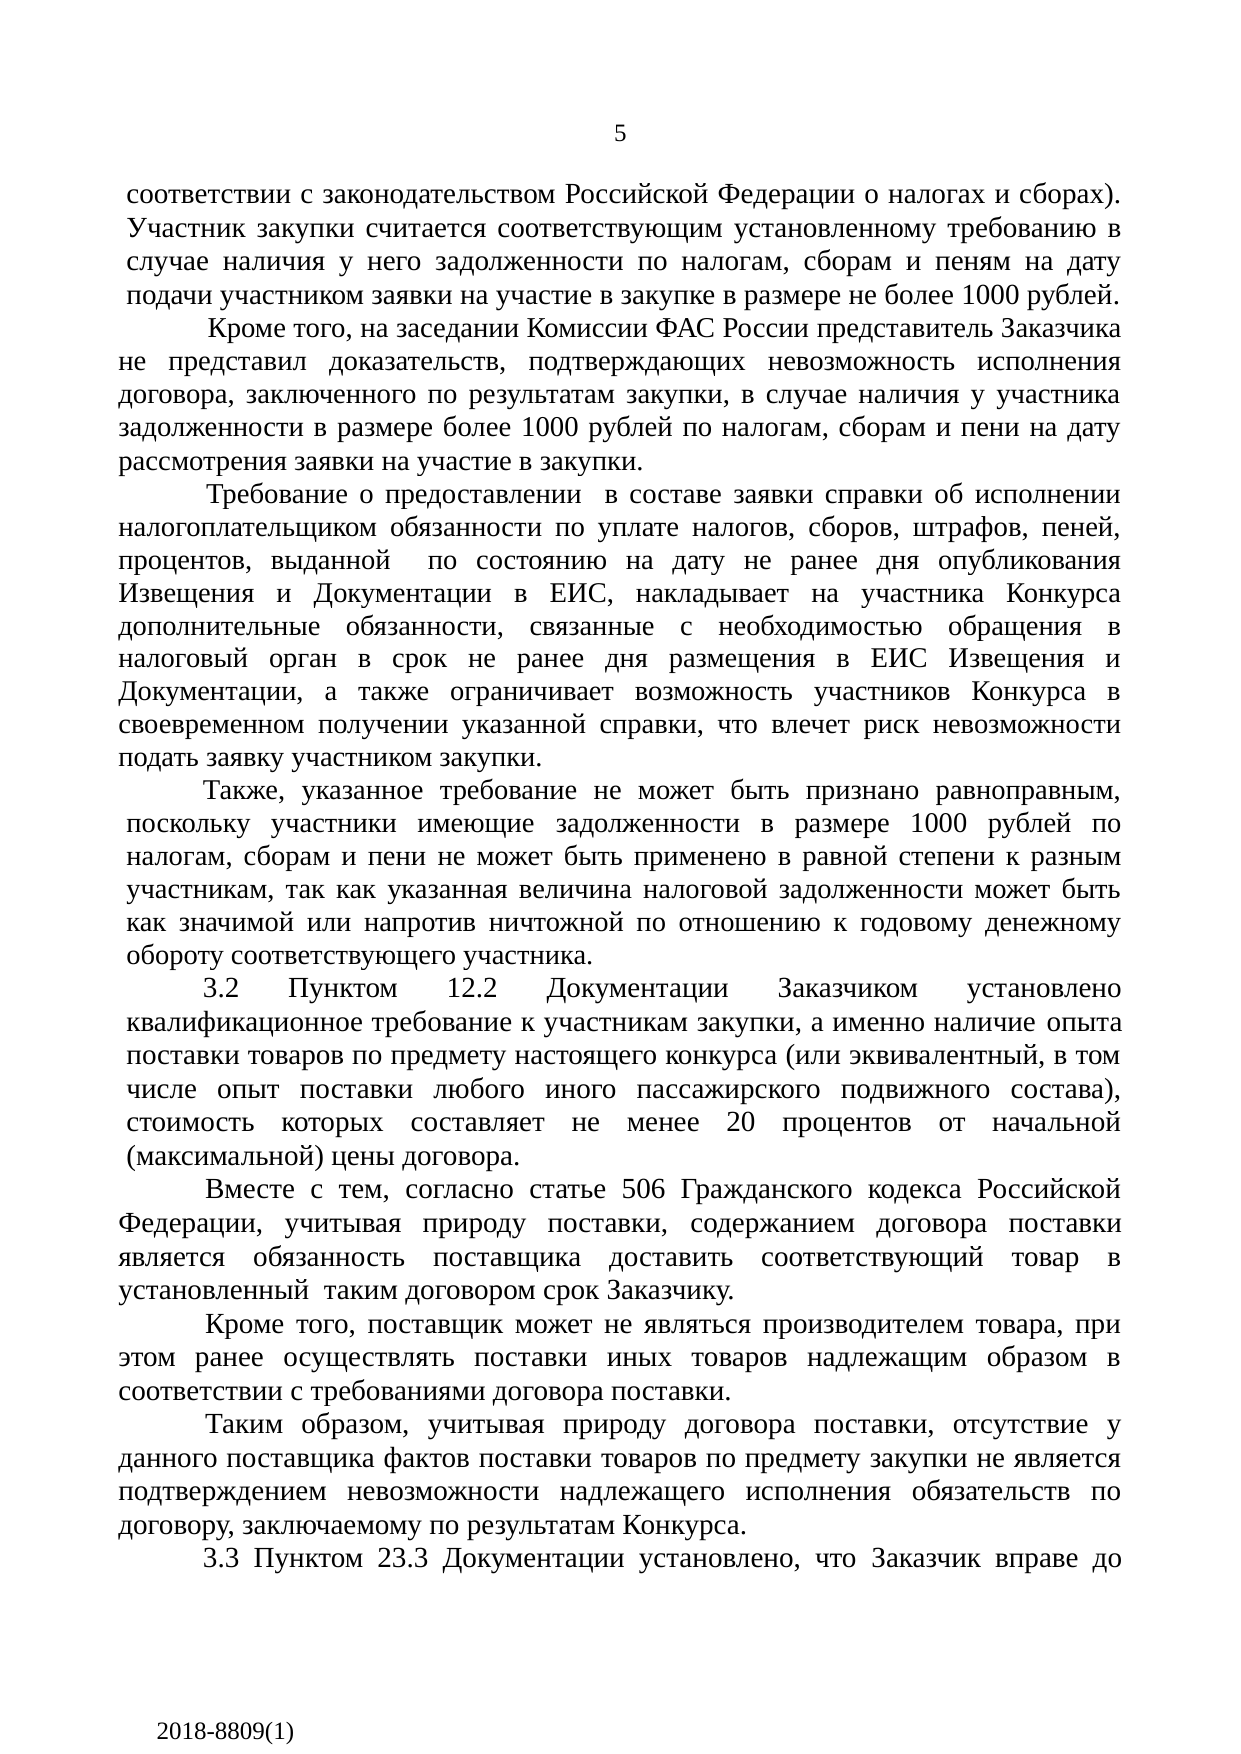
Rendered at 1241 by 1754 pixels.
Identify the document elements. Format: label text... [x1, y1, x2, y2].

text Вместе с тем, согласно статье 506 Гражданского кодекса Российской Федерации, учитывая природу поставки, содержанием договора поставки является обязанность поставщика доставить соответствующий товар в установленный таким договором срок Заказчику. [118, 1172, 1122, 1306]
text Кроме того, поставщик может не являться производителем товара, при этом ранее осуществлять поставки иных товаров надлежащим образом в соответствии с требованиями договора поставки. [118, 1306, 1122, 1406]
text 3.2 Пунктом 12.2 Документации Заказчиком установлено квалификационное требование к участникам закупки, а именно наличие опыта поставки товаров по предмету настоящего конкурса (или эквивалентный, в том числе опыт поставки любого иного пассажирского подвижного состава), стоимость которых составляет не менее 20 процентов от начальной (максимальной) цены договора. [126, 970, 1122, 1172]
text соответствии с законодательством Российской Федерации о налогах и сборах). Участник закупки считается соответствующим установленному требованию в случае наличия у него задолженности по налогам, сборам и пеням на дату подачи участником заявки на участие в закупке в размере не более 1000 рублей. [126, 176, 1122, 311]
text Таким образом, учитывая природу договора поставки, отсутствие у данного поставщика фактов поставки товаров по предмету закупки не является подтверждением невозможности надлежащего исполнения обязательств по договору, заключаемому по результатам Конкурса. [118, 1406, 1122, 1541]
text Требование о предоставлении в составе заявки справки об исполнении налогоплательщиком обязанности по уплате налогов, сборов, штрафов, пеней, процентов, выданной по состоянию на дату не ранее дня опубликования Извещения и Документации в ЕИС, накладывает на участника Конкурса дополнительные обязанности, связанные с необходимостью обращения в налоговый орган в срок не ранее дня размещения в ЕИС Извещения и Документации, а также ограничивает возможность участников Конкурса в своевременном получении указанной справки, что влечет риск невозможности подать заявку участником закупки. [118, 476, 1122, 773]
text 3.3 Пунктом 23.3 Документации установлено, что Заказчик вправе до [126, 1541, 1122, 1574]
text Кроме того, на заседании Комиссии ФАС России представитель Заказчика не представил доказательств, подтверждающих невозможность исполнения договора, заключенного по результатам закупки, в случае наличия у участника задолженности в размере более 1000 рублей по налогам, сборам и пени на дату рассмотрения заявки на участие в закупки. [118, 311, 1122, 476]
text Также, указанное требование не может быть признано равноправным, поскольку участники имеющие задолженности в размере 1000 рублей по налогам, сборам и пени не может быть применено в равной степени к разным участникам, так как указанная величина налоговой задолженности может быть как значимой или напротив ничтожной по отношению к годовому денежному обороту соответствующего участника. [126, 773, 1122, 970]
